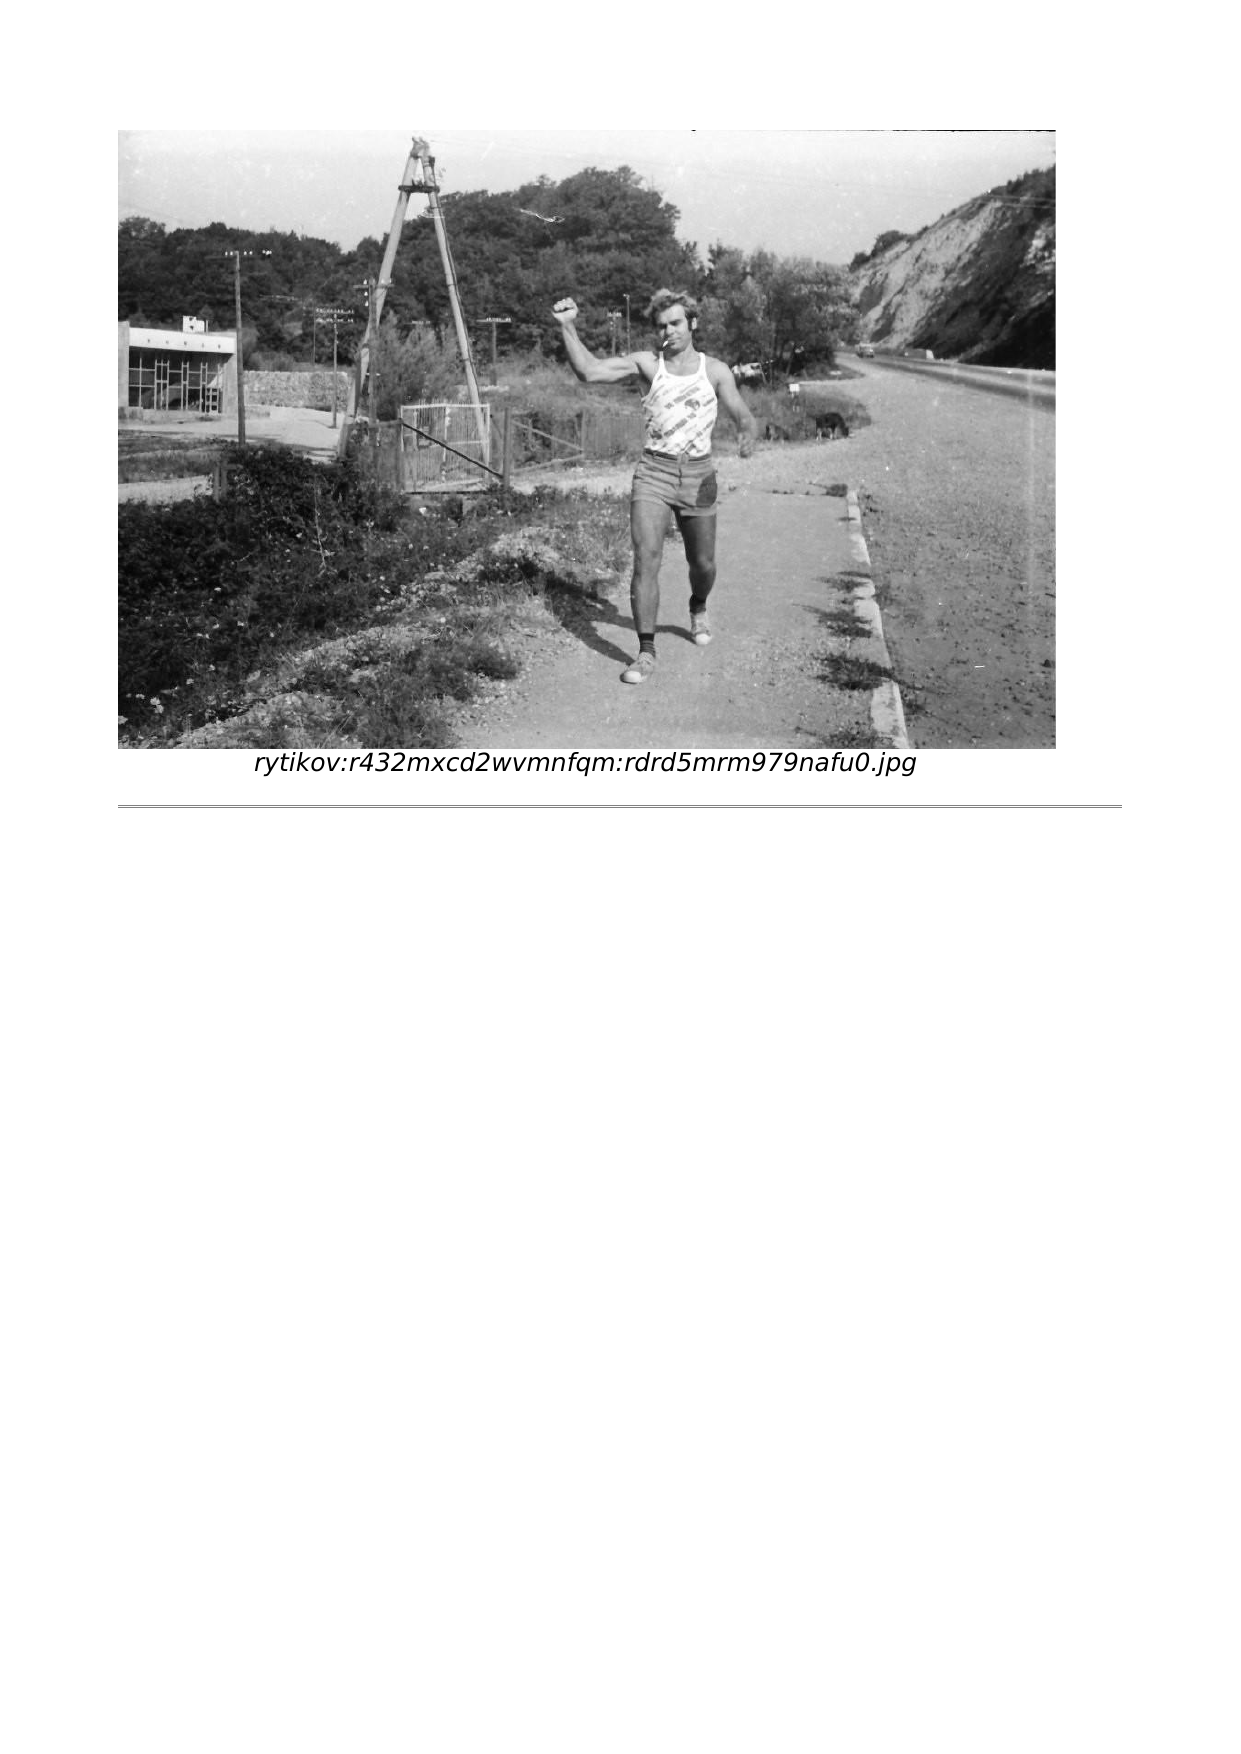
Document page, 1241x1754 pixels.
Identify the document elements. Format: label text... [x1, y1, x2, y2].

text rytikov:r432mxcd2wvmnfqm:rdrd5mrm979nafu0.jpg [118, 749, 1056, 778]
picture [118, 130, 1056, 749]
